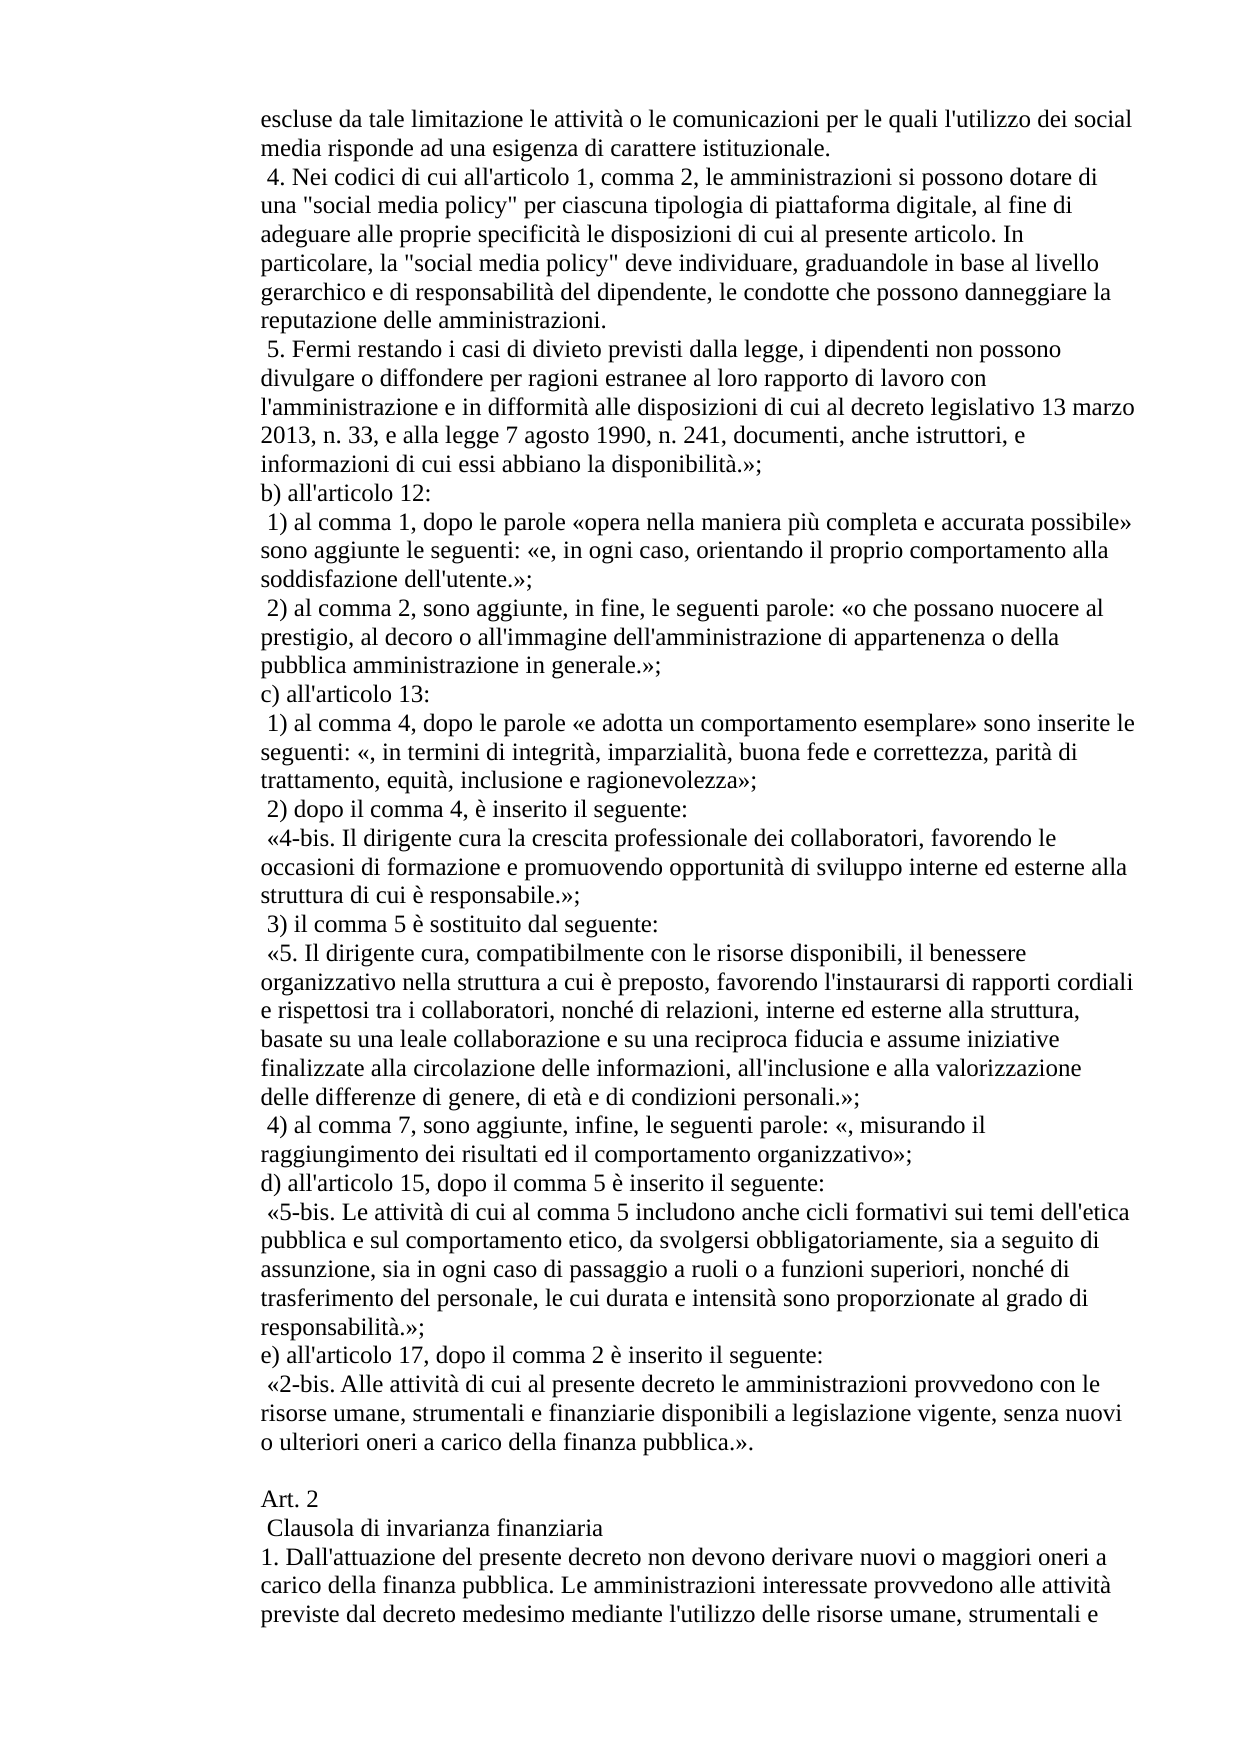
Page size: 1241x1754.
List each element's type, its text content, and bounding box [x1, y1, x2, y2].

text d) all'articolo 15, dopo il comma 5 è inserito il seguente: [260, 1168, 1136, 1197]
text «2-bis. Alle attività di cui al presente decreto le amministrazioni provvedono con le risorse umane, strumentali e finanziarie disponibili a legislazione vigente, senza nuovi o ulteriori oneri a carico della finanza pubblica.». [260, 1369, 1136, 1455]
text 4. Nei codici di cui all'articolo 1, comma 2, le amministrazioni si possono dotare di una "social media policy" per ciascuna tipologia di piattaforma digitale, al fine di adeguare alle proprie specificità le disposizioni di cui al presente articolo. In particolare, la "social media policy" deve individuare, graduandole in base al livello gerarchico e di responsabilità del dipendente, le condotte che possono danneggiare la reputazione delle amministrazioni. [260, 162, 1136, 334]
text 3) il comma 5 è sostituito dal seguente: [260, 909, 1136, 938]
text b) all'articolo 12: [260, 478, 1136, 507]
text 2) dopo il comma 4, è inserito il seguente: [260, 794, 1136, 823]
text e) all'articolo 17, dopo il comma 2 è inserito il seguente: [260, 1340, 1136, 1369]
text Clausola di invarianza finanziaria [260, 1513, 1136, 1542]
text 4) al comma 7, sono aggiunte, infine, le seguenti parole: «, misurando il raggiungimento dei risultati ed il comportamento organizzativo»; [260, 1110, 1136, 1168]
text Art. 2 [260, 1484, 1136, 1513]
text «5. Il dirigente cura, compatibilmente con le risorse disponibili, il benessere organizzativo nella struttura a cui è preposto, favorendo l'instaurarsi di rapporti cordiali e rispettosi tra i collaboratori, nonché di relazioni, interne ed esterne alla struttura, basate su una leale collaborazione e su una reciproca fiducia e assume iniziative finalizzate alla circolazione delle informazioni, all'inclusione e alla valorizzazione delle differenze di genere, di età e di condizioni personali.»; [260, 938, 1136, 1110]
text 1. Dall'attuazione del presente decreto non devono derivare nuovi o maggiori oneri a carico della finanza pubblica. Le amministrazioni interessate provvedono alle attività previste dal decreto medesimo mediante l'utilizzo delle risorse umane, strumentali e [260, 1542, 1136, 1628]
text 1) al comma 1, dopo le parole «opera nella maniera più completa e accurata possibile» sono aggiunte le seguenti: «e, in ogni caso, orientando il proprio comportamento alla soddisfazione dell'utente.»; [260, 507, 1136, 593]
text 5. Fermi restando i casi di divieto previsti dalla legge, i dipendenti non possono divulgare o diffondere per ragioni estranee al loro rapporto di lavoro con l'amministrazione e in difformità alle disposizioni di cui al decreto legislativo 13 marzo 2013, n. 33, e alla legge 7 agosto 1990, n. 241, documenti, anche istruttori, e informazioni di cui essi abbiano la disponibilità.»; [260, 334, 1136, 478]
text 1) al comma 4, dopo le parole «e adotta un comportamento esemplare» sono inserite le seguenti: «, in termini di integrità, imparzialità, buona fede e correttezza, parità di trattamento, equità, inclusione e ragionevolezza»; [260, 708, 1136, 794]
text «4-bis. Il dirigente cura la crescita professionale dei collaboratori, favorendo le occasioni di formazione e promuovendo opportunità di sviluppo interne ed esterne alla struttura di cui è responsabile.»; [260, 823, 1136, 909]
text 2) al comma 2, sono aggiunte, in fine, le seguenti parole: «o che possano nuocere al prestigio, al decoro o all'immagine dell'amministrazione di appartenenza o della pubblica amministrazione in generale.»; [260, 593, 1136, 679]
text «5-bis. Le attività di cui al comma 5 includono anche cicli formativi sui temi dell'etica pubblica e sul comportamento etico, da svolgersi obbligatoriamente, sia a seguito di assunzione, sia in ogni caso di passaggio a ruoli o a funzioni superiori, nonché di trasferimento del personale, le cui durata e intensità sono proporzionate al grado di responsabilità.»; [260, 1197, 1136, 1340]
text c) all'articolo 13: [260, 679, 1136, 708]
text escluse da tale limitazione le attività o le comunicazioni per le quali l'utilizzo dei social media risponde ad una esigenza di carattere istituzionale. [260, 104, 1136, 162]
